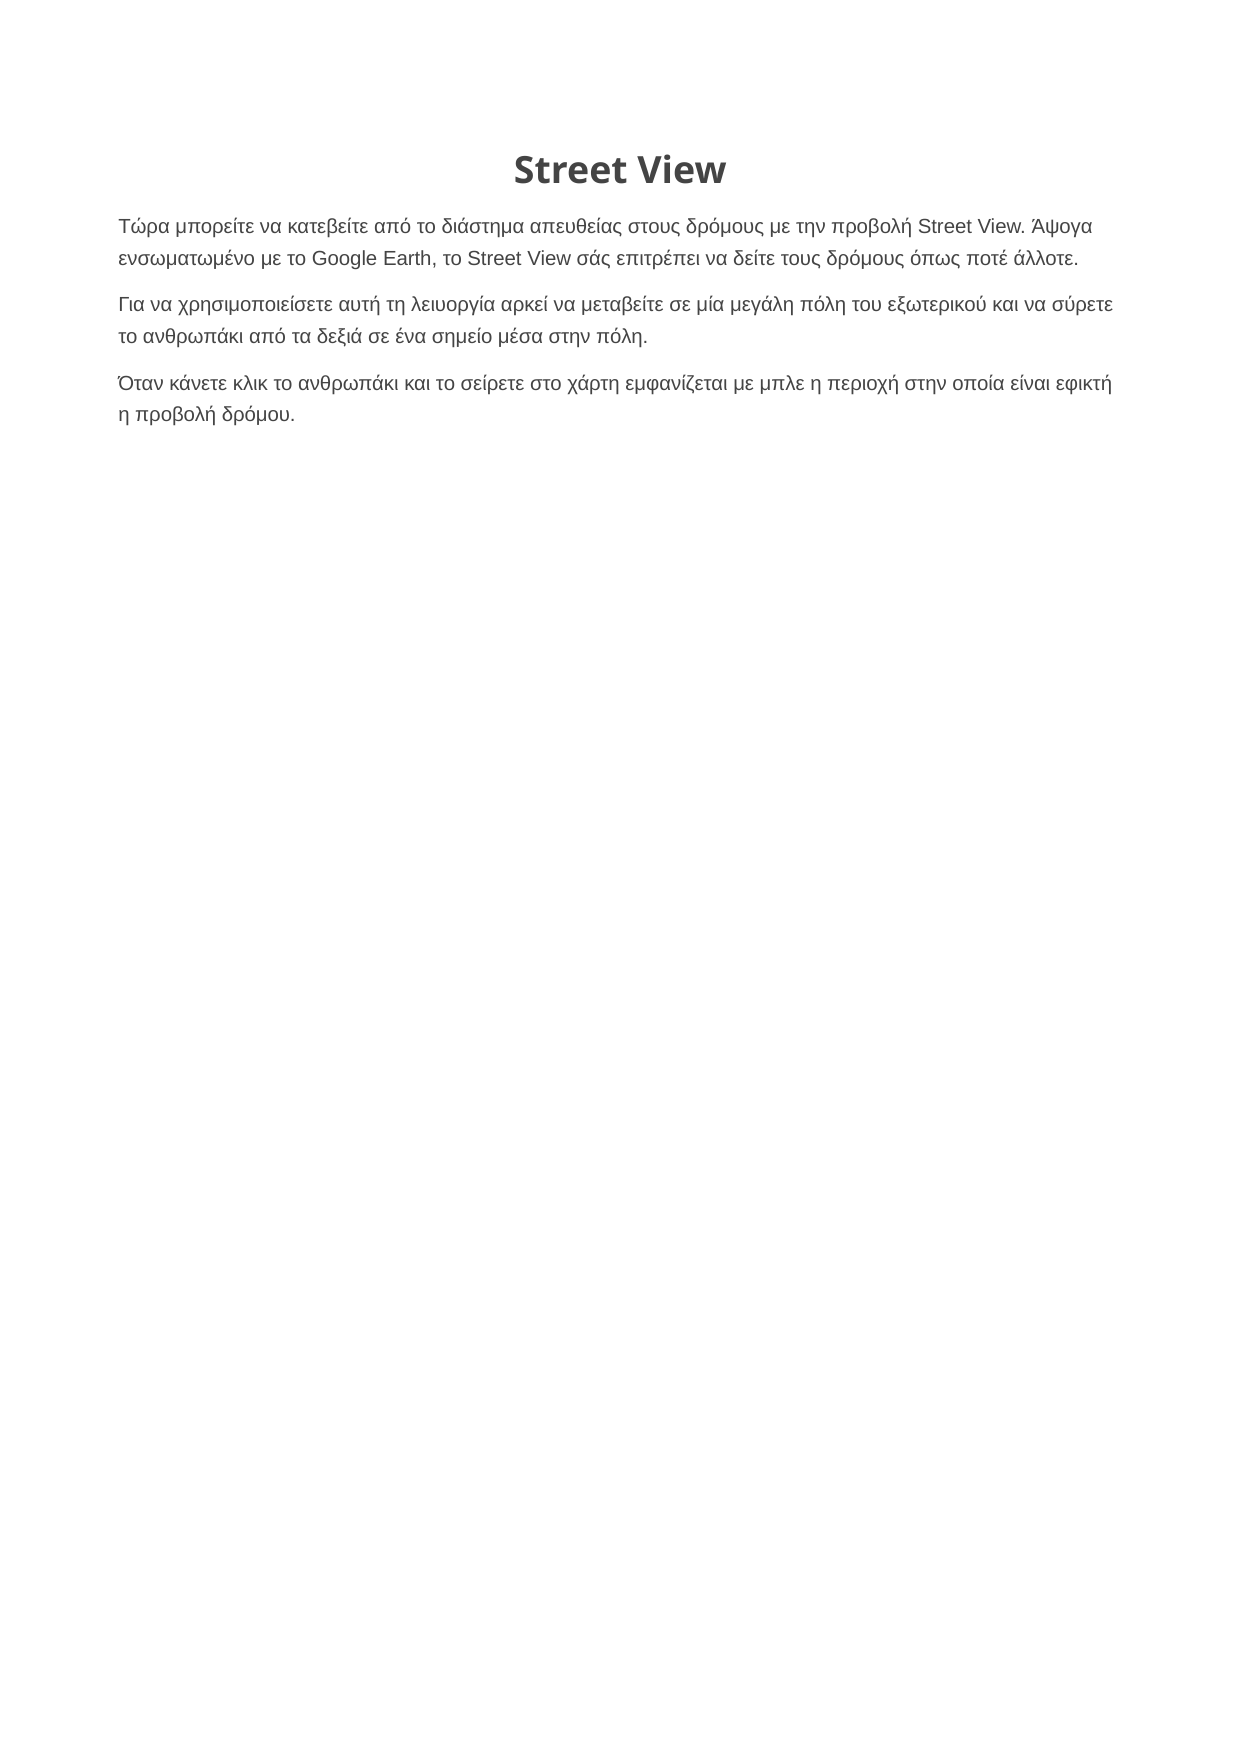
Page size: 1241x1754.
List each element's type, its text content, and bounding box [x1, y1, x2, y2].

text Όταν κάνετε κλικ το ανθρωπάκι και το σείρετε στο χάρτη εμφανίζεται με μπλε η περιοχή στην οποία είναι εφικτή η προβολή δρόμου. [118, 363, 1122, 425]
text Για να χρησιμοποιείσετε αυτή τη λειυοργία αρκεί να μεταβείτε σε μία μεγάλη πόλη του εξωτερικού και να σύρετε το ανθρωπάκι από τα δεξιά σε ένα σημείο μέσα στην πόλη. [118, 285, 1122, 347]
subtitle Street View [118, 143, 1122, 194]
text Τώρα μπορείτε να κατεβείτε από το διάστημα απευθείας στους δρόμους με την προβολή Street View. Άψογα ενσωματωμένο με το Google Earth, το Street View σάς επιτρέπει να δείτε τους δρόμους όπως ποτέ άλλοτε. [118, 207, 1122, 269]
